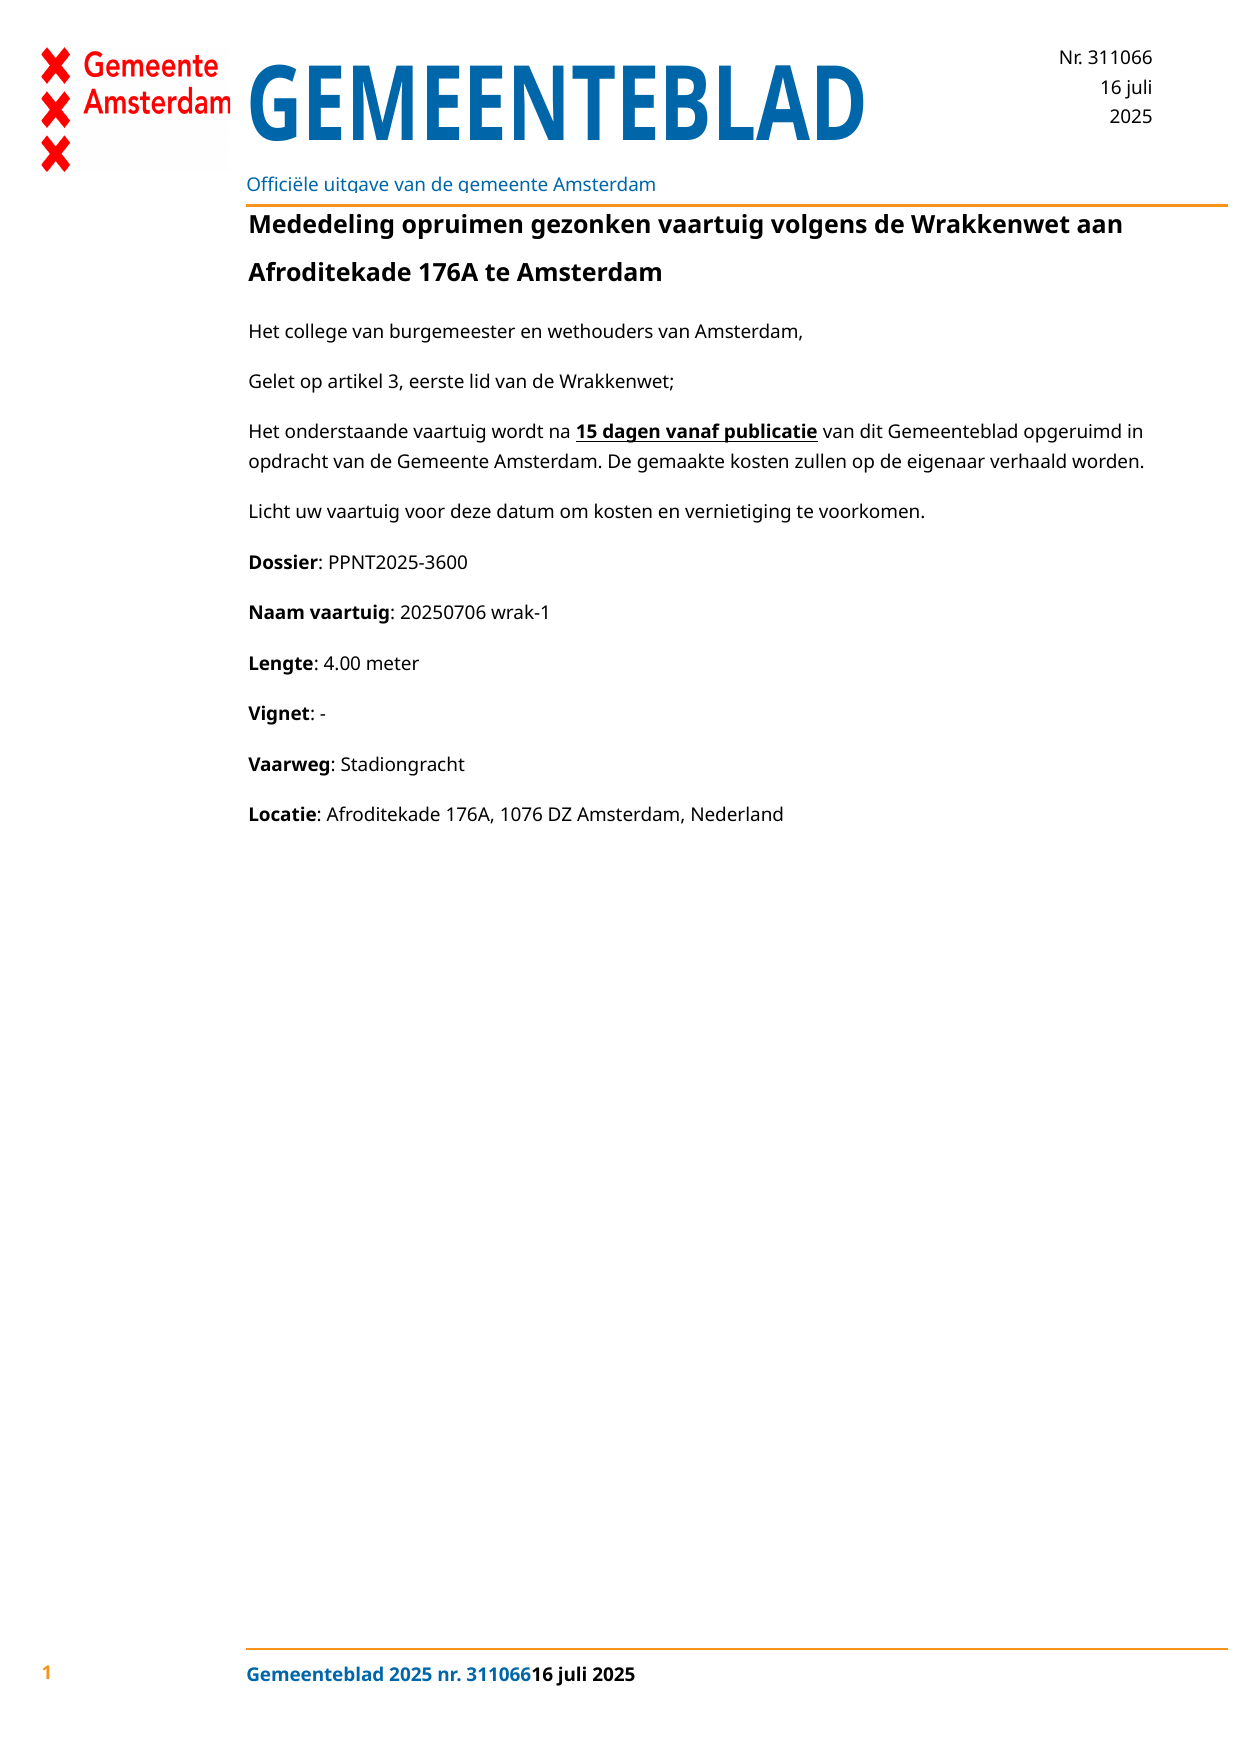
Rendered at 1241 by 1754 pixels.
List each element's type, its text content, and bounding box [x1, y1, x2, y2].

text Vignet: - [248, 700, 1152, 726]
picture [41, 47, 231, 172]
text Het college van burgemeester en wethouders van Amsterdam, [248, 318, 1152, 344]
text Licht uw vaartuig voor deze datum om kosten en vernietiging te voorkomen. [248, 499, 1152, 524]
text Het onderstaande vaartuig wordt na 15 dagen vanaf publicatie van dit Gemeenteblad opgeruimd in opdracht van de Gemeente Amsterdam. De gemaakte kosten zullen op de eigenaar verhaald worden. [248, 419, 1152, 474]
text Lengte: 4.00 meter [248, 650, 1152, 676]
text Mededeling opruimen gezonken vaartuig volgens de Wrakkenwet aan Afroditekade 176A te Amsterdam [248, 207, 1152, 288]
text Locatie: Afroditekade 176A, 1076 DZ Amsterdam, Nederland [248, 801, 1152, 827]
text Dossier: PPNT2025-3600 [248, 549, 1152, 575]
text Naam vaartuig: 20250706 wrak-1 [248, 599, 1152, 625]
text Vaarweg: Stadiongracht [248, 751, 1152, 777]
text Gelet op artikel 3, eerste lid van de Wrakkenwet; [248, 368, 1152, 394]
